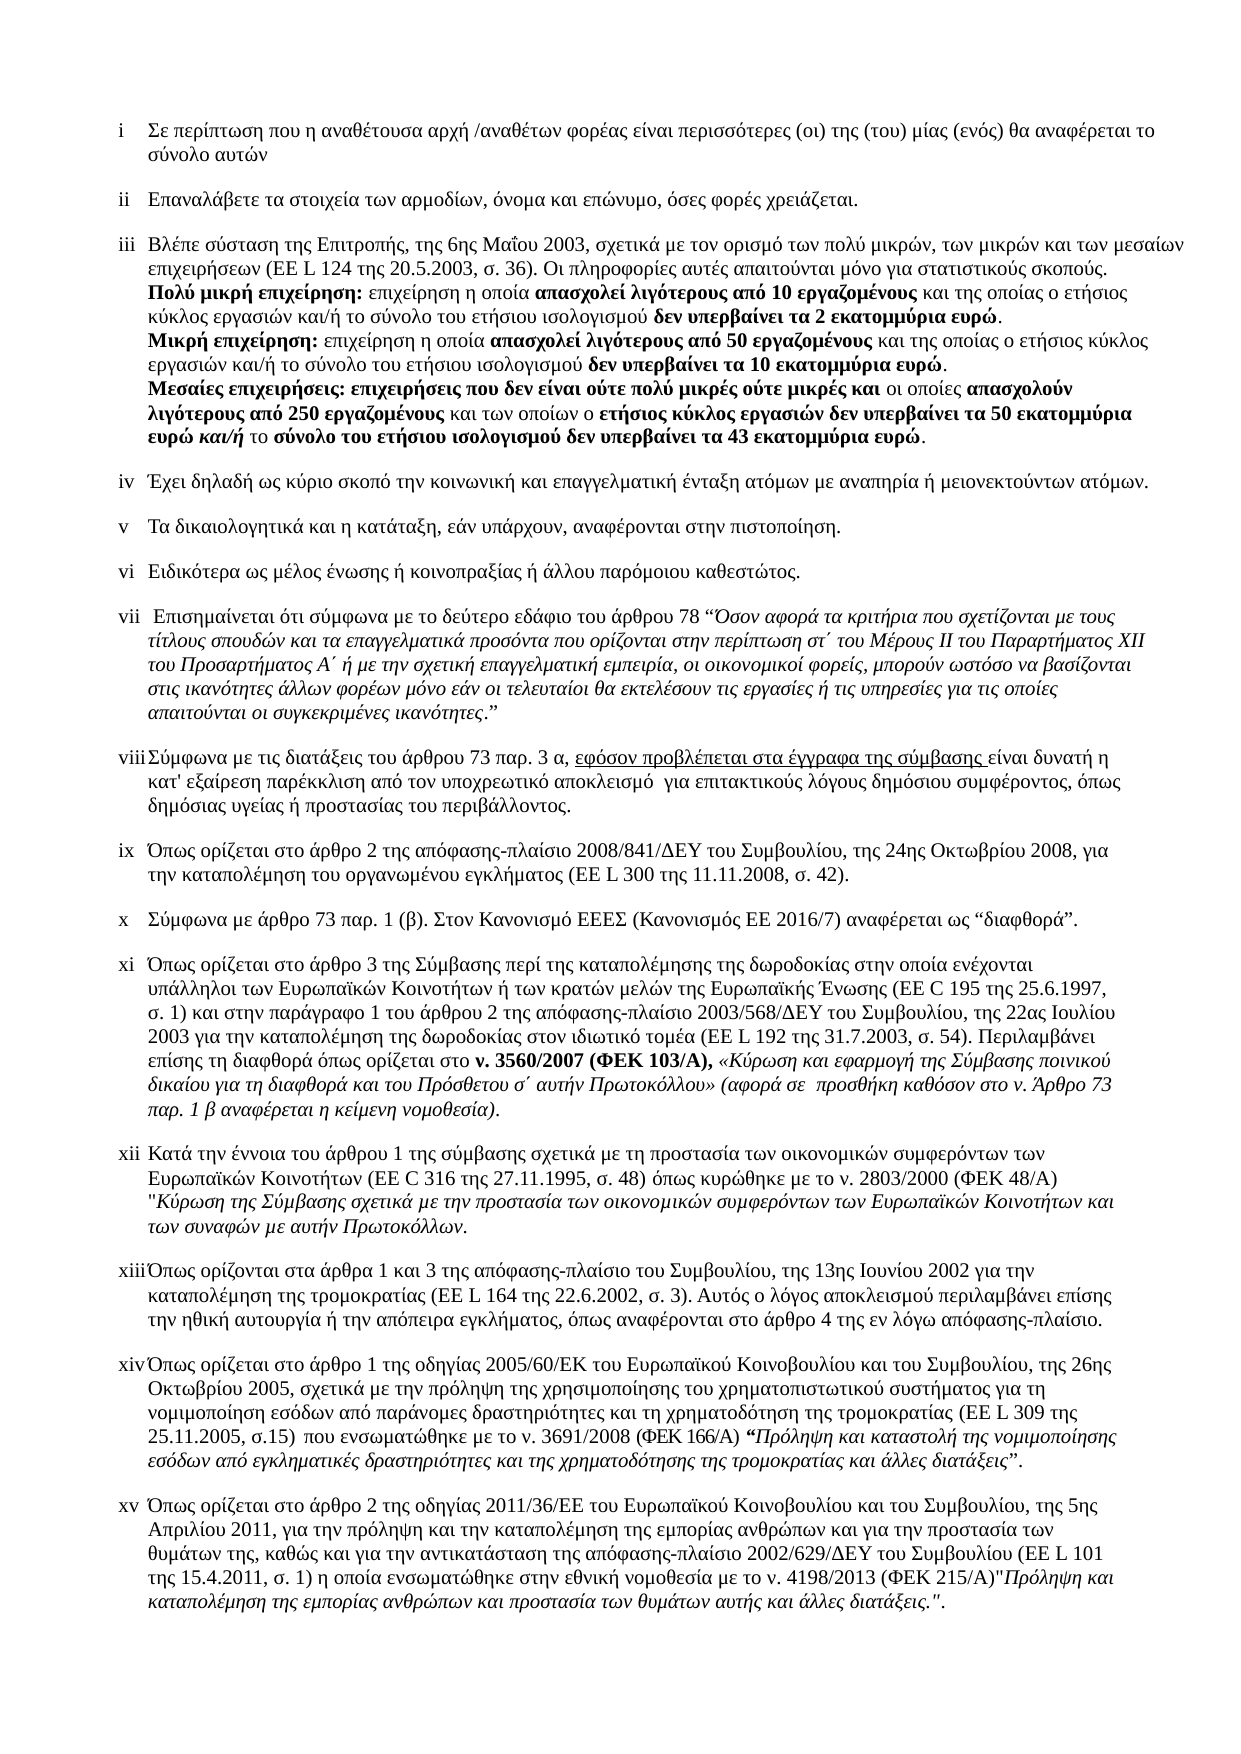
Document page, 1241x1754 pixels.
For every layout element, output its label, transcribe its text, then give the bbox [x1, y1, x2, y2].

list Όπως ορίζεται στο άρθρο 3 της Σύμβασης περί της καταπολέμησης της δωροδοκίας στην οποία ενέχονται υπάλληλοι των Ευρωπαϊκών Κοινοτήτων ή των κρατών μελών της Ευρωπαϊκής Ένωσης (ΕΕ C 195 της 25.6.1997, σ. 1) και στην παράγραφο 1 του άρθρου 2 της απόφασης-πλαίσιο 2003/568/ΔΕΥ του Συμβουλίου, της 22ας Ιουλίου 2003 για την καταπολέμηση της δωροδοκίας στον ιδιωτικό τομέα (ΕΕ L 192 της 31.7.2003, σ. 54). Περιλαμβάνει επίσης τη διαφθορά όπως ορίζεται στο ν. 3560/2007 (ΦΕΚ 103/Α), «Κύρωση και εφαρμογή της Σύμβασης ποινικού δικαίου για τη διαφθορά και του Πρόσθετου σ΄ αυτήν Πρωτοκόλλου» (αφορά σε προσθήκη καθόσον στο ν. Άρθρο 73 παρ. 1 β αναφέρεται η κείμενη νομοθεσία). [118, 952, 1122, 1121]
list Όπως ορίζεται στο άρθρο 2 της οδηγίας 2011/36/ΕΕ του Ευρωπαϊκού Κοινοβουλίου και του Συμβουλίου, της 5ης Απριλίου 2011, για την πρόληψη και την καταπολέμηση της εμπορίας ανθρώπων και για την προστασία των θυμάτων της, καθώς και για την αντικατάσταση της απόφασης-πλαίσιο 2002/629/ΔΕΥ του Συμβουλίου (ΕΕ L 101 της 15.4.2011, σ. 1) η οποία ενσωματώθηκε στην εθνική νομοθεσία με το ν. 4198/2013 (ΦΕΚ 215/Α)"Πρόληψη και καταπολέμηση της εμπορίας ανθρώπων και προστασία των θυμάτων αυτής και άλλες διατάξεις.". [118, 1493, 1122, 1613]
list Σύμφωνα με άρθρο 73 παρ. 1 (β). Στον Κανονισμό ΕΕΕΣ (Κανονισμός ΕΕ 2016/7) αναφέρεται ως “διαφθορά”. [118, 907, 1122, 931]
list Όπως ορίζεται στο άρθρο 2 της απόφασης-πλαίσιο 2008/841/ΔΕΥ του Συμβουλίου, της 24ης Οκτωβρίου 2008, για την καταπολέμηση του οργανωμένου εγκλήματος (ΕΕ L 300 της 11.11.2008, σ. 42). [118, 838, 1122, 886]
text Σε περίπτωση που η αναθέτουσα αρχή /αναθέτων φορέας είναι περισσότερες (οι) της (του) μίας (ενός) θα αναφέρεται το σύνολο αυτών [118, 118, 1175, 166]
list Όπως ορίζονται στα άρθρα 1 και 3 της απόφασης-πλαίσιο του Συμβουλίου, της 13ης Ιουνίου 2002 για την καταπολέμηση της τρομοκρατίας (ΕΕ L 164 της 22.6.2002, σ. 3). Αυτός ο λόγος αποκλεισμού περιλαμβάνει επίσης την ηθική αυτουργία ή την απόπειρα εγκλήματος, όπως αναφέρονται στο άρθρο 4 της εν λόγω απόφασης-πλαίσιο. [118, 1258, 1122, 1331]
list Όπως ορίζεται στο άρθρο 1 της οδηγίας 2005/60/ΕΚ του Ευρωπαϊκού Κοινοβουλίου και του Συμβουλίου, της 26ης Οκτωβρίου 2005, σχετικά με την πρόληψη της χρησιμοποίησης του χρηματοπιστωτικού συστήματος για τη νομιμοποίηση εσόδων από παράνομες δραστηριότητες και τη χρηματοδότηση της τρομοκρατίας (ΕΕ L 309 της 25.11.2005, σ.15) που ενσωματώθηκε με το ν. 3691/2008 (ΦΕΚ 166/Α) “Πρόληψη και καταστολή της νομιμοποίησης εσόδων από εγκληματικές δραστηριότητες και της χρηματοδότησης της τρομοκρατίας και άλλες διατάξεις”. [118, 1351, 1122, 1472]
text Επισημαίνεται ότι σύμφωνα με το δεύτερο εδάφιο του άρθρου 78 “Όσον αφορά τα κριτήρια που σχετίζονται με τους τίτλους σπουδών και τα επαγγελματικά προσόντα που ορίζονται στην περίπτωση στ΄ του Μέρους ΙΙ του Παραρτήματος ΧΙΙ του Προσαρτήματος Α΄ ή με την σχετική επαγγελματική εμπειρία, οι οικονομικοί φορείς, μπορούν ωστόσο να βασίζονται στις ικανότητες άλλων φορέων μόνο εάν οι τελευταίοι θα εκτελέσουν τις εργασίες ή τις υπηρεσίες για τις οποίες απαιτούνται οι συγκεκριμένες ικανότητες.” [118, 604, 1155, 724]
text Σύμφωνα με τις διατάξεις του άρθρου 73 παρ. 3 α, εφόσον προβλέπεται στα έγγραφα της σύμβασης είναι δυνατή η κατ' εξαίρεση παρέκκλιση από τον υποχρεωτικό αποκλεισμό για επιτακτικούς λόγους δημόσιου συμφέροντος, όπως δημόσιας υγείας ή προστασίας του περιβάλλοντος. [118, 745, 1122, 817]
list Κατά την έννοια του άρθρου 1 της σύμβασης σχετικά με τη προστασία των οικονομικών συμφερόντων των Ευρωπαϊκών Κοινοτήτων (ΕΕ C 316 της 27.11.1995, σ. 48) όπως κυρώθηκε με το ν. 2803/2000 (ΦΕΚ 48/Α) "Κύρωση της Σύµβασης σχετικά µε την προστασία των οικονοµικών συµφερόντων των Ευρωπαϊκών Κοινοτήτων και των συναφών µε αυτήν Πρωτοκόλλων. [118, 1141, 1122, 1238]
